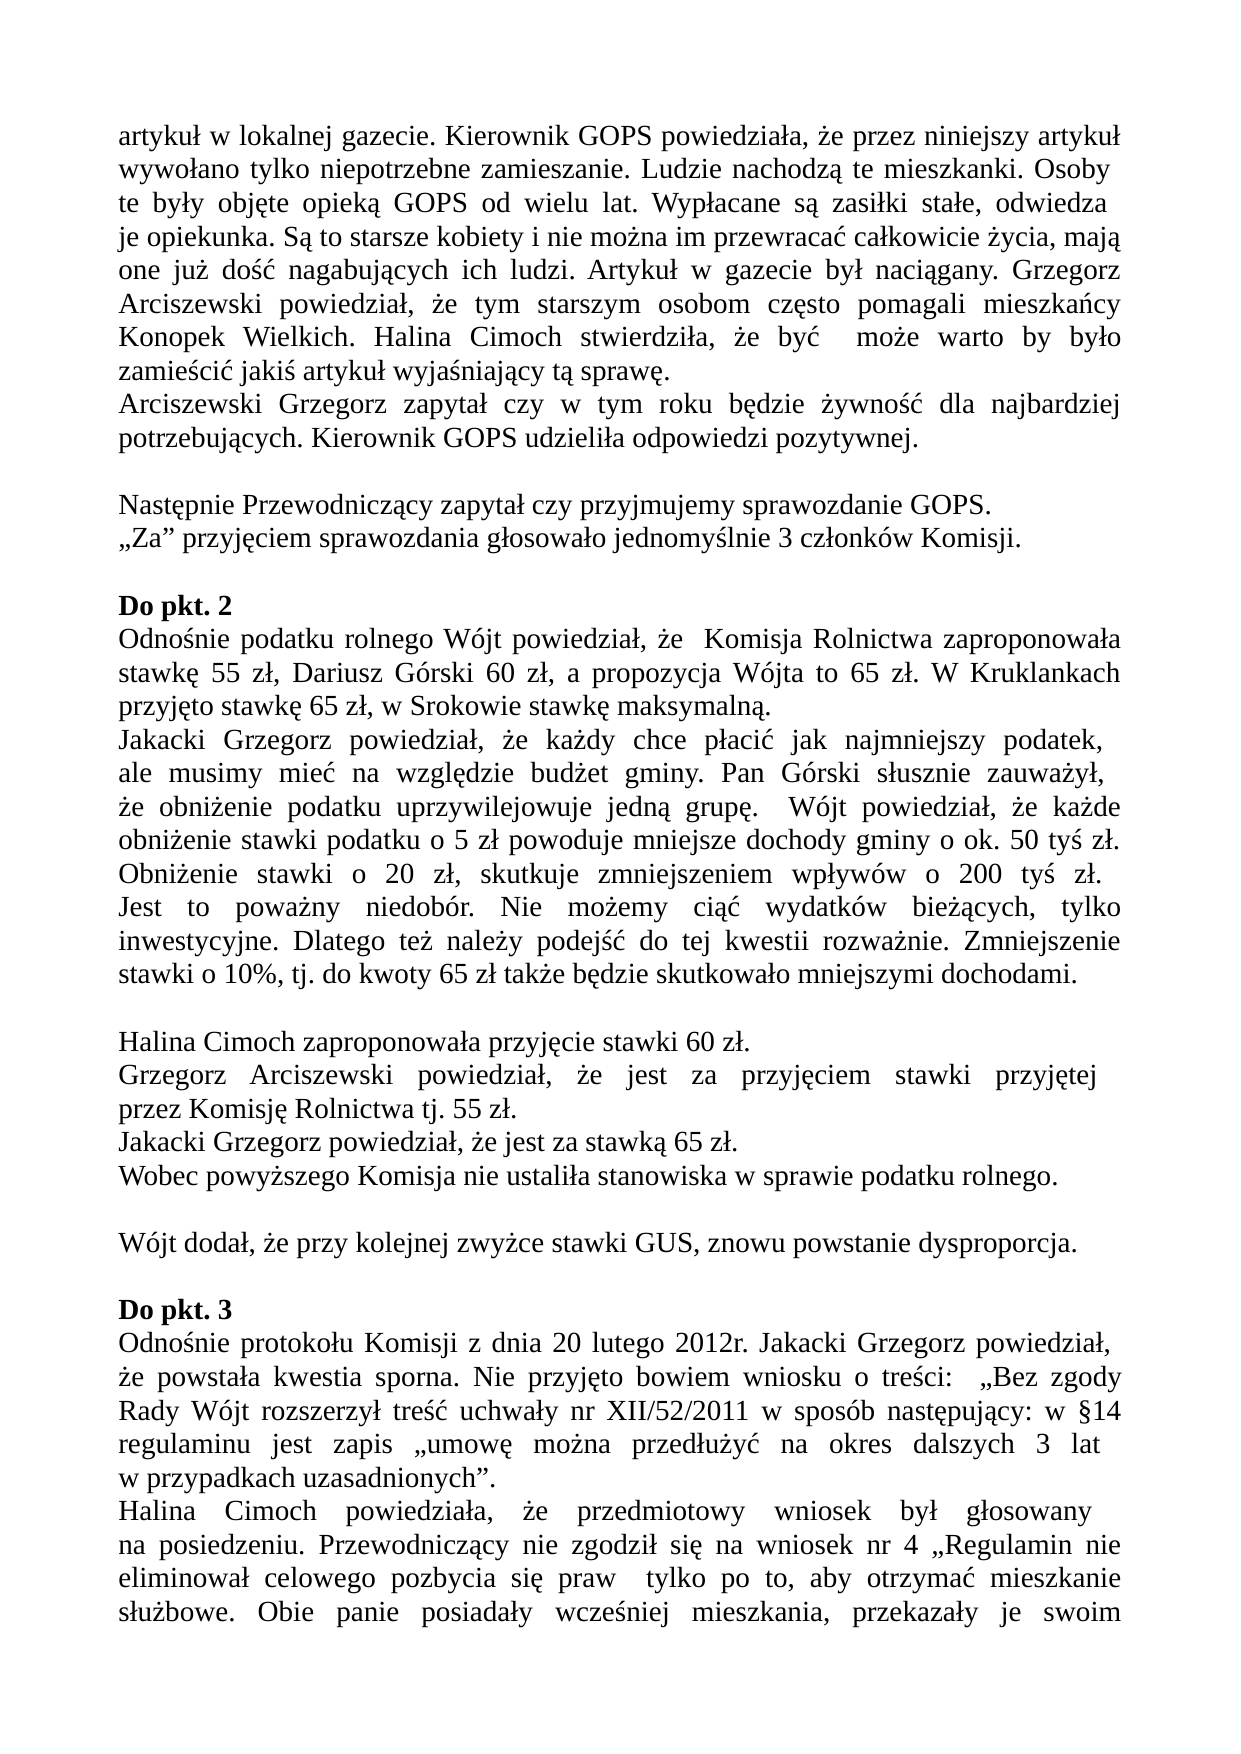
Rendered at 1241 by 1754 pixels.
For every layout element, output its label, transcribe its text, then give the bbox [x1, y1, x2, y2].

text artykuł w lokalnej gazecie. Kierownik GOPS powiedziała, że przez niniejszy artykuł wywołano tylko niepotrzebne zamieszanie. Ludzie nachodzą te mieszkanki. Osoby te były objęte opieką GOPS od wielu lat. Wypłacane są zasiłki stałe, odwiedza je opiekunka. Są to starsze kobiety i nie można im przewracać całkowicie życia, mają one już dość nagabujących ich ludzi. Artykuł w gazecie był naciągany. Grzegorz Arciszewski powiedział, że tym starszym osobom często pomagali mieszkańcy Konopek Wielkich. Halina Cimoch stwierdziła, że być może warto by było zamieścić jakiś artykuł wyjaśniający tą sprawę. [118, 118, 1122, 386]
text Halina Cimoch zaproponowała przyjęcie stawki 60 zł. [118, 1024, 1122, 1057]
text Wójt dodał, że przy kolejnej zwyżce stawki GUS, znowu powstanie dysproporcja. [118, 1225, 1122, 1258]
text Odnośnie protokołu Komisji z dnia 20 lutego 2012r. Jakacki Grzegorz powiedział, że powstała kwestia sporna. Nie przyjęto bowiem wniosku o treści: „Bez zgody Rady Wójt rozszerzył treść uchwały nr XII/52/2011 w sposób następujący: w §14 regulaminu jest zapis „umowę można przedłużyć na okres dalszych 3 lat w przypadkach uzasadnionych”. [118, 1326, 1122, 1493]
text Halina Cimoch powiedziała, że przedmiotowy wniosek był głosowany na posiedzeniu. Przewodniczący nie zgodził się na wniosek nr 4 „Regulamin nie eliminował celowego pozbycia się praw tylko po to, aby otrzymać mieszkanie służbowe. Obie panie posiadały wcześniej mieszkania, przekazały je swoim [118, 1493, 1122, 1627]
text Jakacki Grzegorz powiedział, że każdy chce płacić jak najmniejszy podatek, ale musimy mieć na względzie budżet gminy. Pan Górski słusznie zauważył, że obniżenie podatku uprzywilejowuje jedną grupę. Wójt powiedział, że każde obniżenie stawki podatku o 5 zł powoduje mniejsze dochody gminy o ok. 50 tyś zł. Obniżenie stawki o 20 zł, skutkuje zmniejszeniem wpływów o 200 tyś zł. Jest to poważny niedobór. Nie możemy ciąć wydatków bieżących, tylko inwestycyjne. Dlatego też należy podejść do tej kwestii rozważnie. Zmniejszenie stawki o 10%, tj. do kwoty 65 zł także będzie skutkowało mniejszymi dochodami. [118, 722, 1122, 990]
text Wobec powyższego Komisja nie ustaliła stanowiska w sprawie podatku rolnego. [118, 1158, 1122, 1191]
text Do pkt. 3 [118, 1292, 1122, 1326]
text „Za” przyjęciem sprawozdania głosowało jednomyślnie 3 członków Komisji. [118, 521, 1122, 554]
text Grzegorz Arciszewski powiedział, że jest za przyjęciem stawki przyjętej przez Komisję Rolnictwa tj. 55 zł. [118, 1057, 1122, 1124]
text Odnośnie podatku rolnego Wójt powiedział, że Komisja Rolnictwa zaproponowała stawkę 55 zł, Dariusz Górski 60 zł, a propozycja Wójta to 65 zł. W Kruklankach przyjęto stawkę 65 zł, w Srokowie stawkę maksymalną. [118, 621, 1122, 722]
text Następnie Przewodniczący zapytał czy przyjmujemy sprawozdanie GOPS. [118, 487, 1122, 521]
text Arciszewski Grzegorz zapytał czy w tym roku będzie żywność dla najbardziej potrzebujących. Kierownik GOPS udzieliła odpowiedzi pozytywnej. [118, 386, 1122, 453]
text Jakacki Grzegorz powiedział, że jest za stawką 65 zł. [118, 1124, 1122, 1158]
text Do pkt. 2 [118, 588, 1122, 621]
